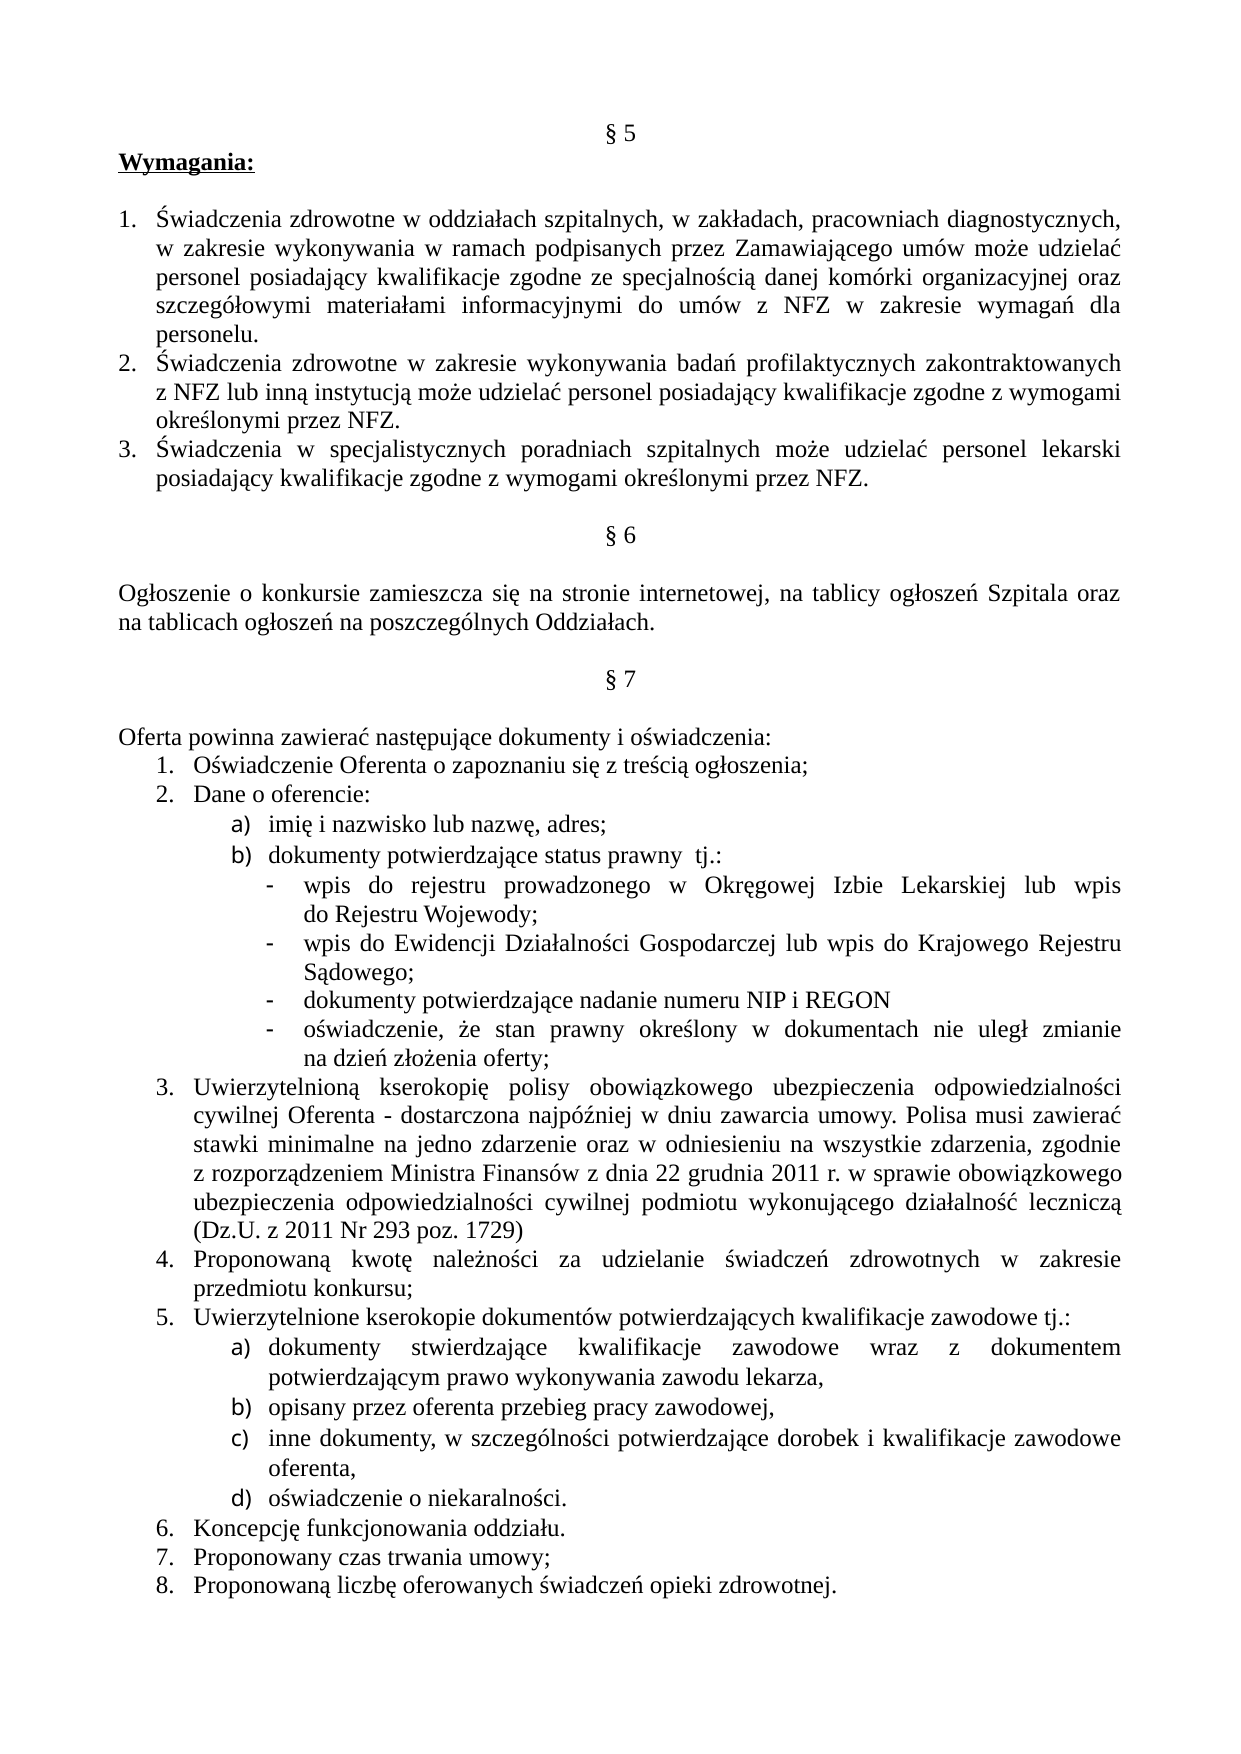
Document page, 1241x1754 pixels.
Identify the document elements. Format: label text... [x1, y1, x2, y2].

list dokumenty potwierdzające status prawny tj.: [231, 839, 1122, 871]
list Oświadczenie Oferenta o zapoznaniu się z treścią ogłoszenia; [156, 751, 1122, 779]
text § 5 [118, 118, 1122, 147]
list dokumenty stwierdzające kwalifikacje zawodowe wraz z dokumentem potwierdzającym prawo wykonywania zawodu lekarza, [231, 1331, 1122, 1391]
list Proponowaną liczbę oferowanych świadczeń opieki zdrowotnej. [156, 1571, 1122, 1599]
list Uwierzytelnioną kserokopię polisy obowiązkowego ubezpieczenia odpowiedzialności cywilnej Oferenta - dostarczona najpóźniej w dniu zawarcia umowy. Polisa musi zawierać stawki minimalne na jedno zdarzenie oraz w odniesieniu na wszystkie zdarzenia, zgodnie z rozporządzeniem Ministra Finansów z dnia 22 grudnia 2011 r. w sprawie obowiązkowego ubezpieczenia odpowiedzialności cywilnej podmiotu wykonującego działalność leczniczą (Dz.U. z 2011 Nr 293 poz. 1729) [156, 1072, 1122, 1244]
list Świadczenia zdrowotne w zakresie wykonywania badań profilaktycznych zakontraktowanych z NFZ lub inną instytucją może udzielać personel posiadający kwalifikacje zgodne z wymogami określonymi przez NFZ. [118, 348, 1122, 434]
list opisany przez oferenta przebieg pracy zawodowej, [231, 1391, 1122, 1422]
list Świadczenia zdrowotne w oddziałach szpitalnych, w zakładach, pracowniach diagnostycznych, w zakresie wykonywania w ramach podpisanych przez Zamawiającego umów może udzielać personel posiadający kwalifikacje zgodne ze specjalnością danej komórki organizacyjnej oraz szczegółowymi materiałami informacyjnymi do umów z NFZ w zakresie wymagań dla personelu. [118, 204, 1122, 348]
list dokumenty potwierdzające nadanie numeru NIP i REGON [266, 986, 1122, 1014]
list Proponowany czas trwania umowy; [156, 1542, 1122, 1571]
list oświadczenie, że stan prawny określony w dokumentach nie uległ zmianie na dzień złożenia oferty; [266, 1014, 1122, 1072]
list Koncepcję funkcjonowania oddziału. [156, 1513, 1122, 1542]
list oświadczenie o niekaralności. [231, 1482, 1122, 1513]
text Oferta powinna zawierać następujące dokumenty i oświadczenia: [118, 722, 1122, 751]
text § 6 [118, 521, 1122, 549]
list Świadczenia w specjalistycznych poradniach szpitalnych może udzielać personel lekarski posiadający kwalifikacje zgodne z wymogami określonymi przez NFZ. [118, 434, 1122, 492]
list wpis do Ewidencji Działalności Gospodarczej lub wpis do Krajowego Rejestru Sądowego; [266, 928, 1122, 986]
list Uwierzytelnione kserokopie dokumentów potwierdzających kwalifikacje zawodowe tj.: [156, 1302, 1122, 1331]
text Wymagania: [118, 147, 1122, 176]
list imię i nazwisko lub nazwę, adres; [231, 808, 1122, 839]
text § 7 [118, 664, 1122, 693]
list inne dokumenty, w szczególności potwierdzające dorobek i kwalifikacje zawodowe oferenta, [231, 1422, 1122, 1482]
list wpis do rejestru prowadzonego w Okręgowej Izbie Lekarskiej lub wpis do Rejestru Wojewody; [266, 871, 1122, 928]
text Ogłoszenie o konkursie zamieszcza się na stronie internetowej, na tablicy ogłoszeń Szpitala oraz na tablicach ogłoszeń na poszczególnych Oddziałach. [118, 578, 1122, 636]
list Dane o oferencie: [156, 779, 1122, 808]
list Proponowaną kwotę należności za udzielanie świadczeń zdrowotnych w zakresie przedmiotu konkursu; [156, 1244, 1122, 1302]
